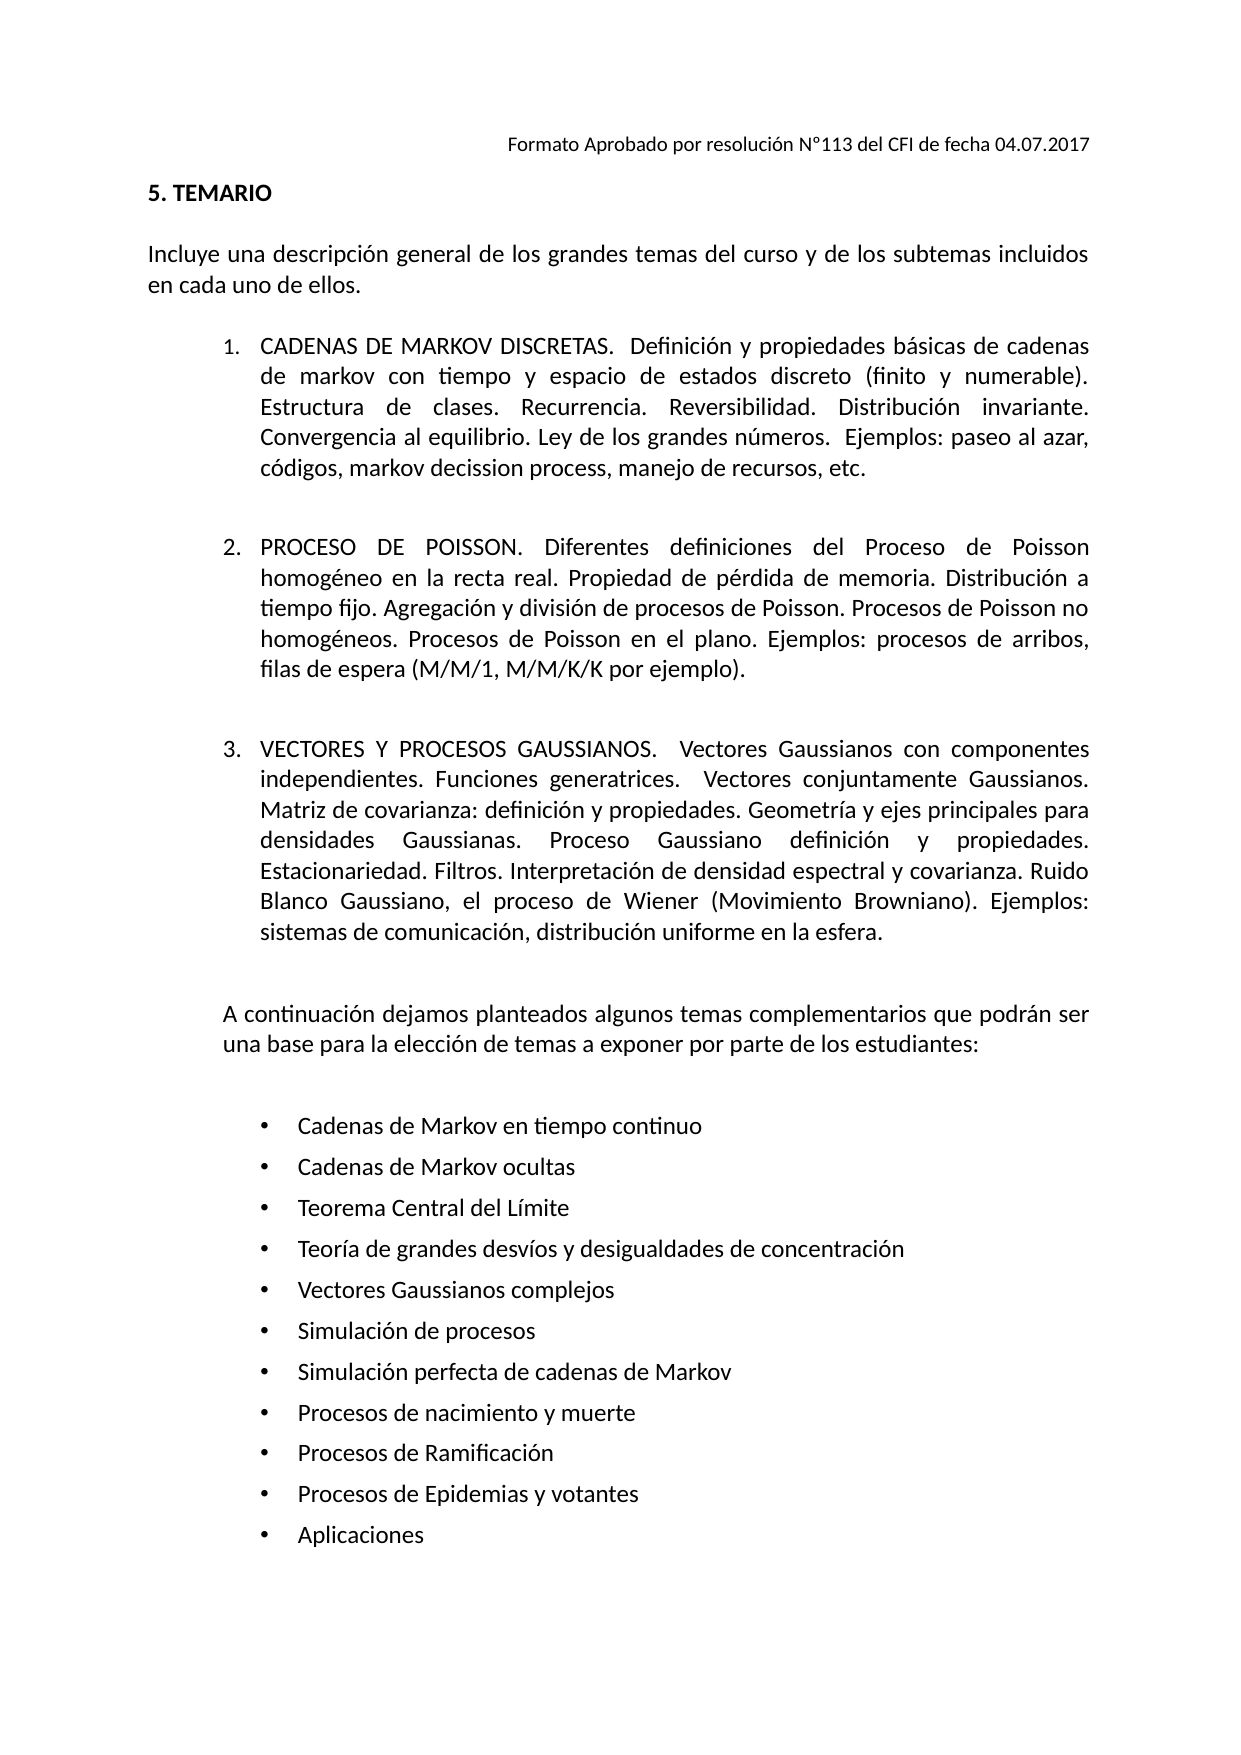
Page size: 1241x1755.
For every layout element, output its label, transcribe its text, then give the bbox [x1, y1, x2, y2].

text 5. TEMARIO [148, 177, 1090, 208]
list Procesos de Ramificación [260, 1438, 1090, 1468]
list Cadenas de Markov en tiempo continuo [260, 1110, 1090, 1141]
list Teoría de grandes desvíos y desigualdades de concentración [260, 1233, 1090, 1263]
list Procesos de Epidemias y votantes [260, 1478, 1090, 1509]
list Procesos de nacimiento y muerte [260, 1397, 1090, 1427]
list Vectores Gaussianos complejos [260, 1274, 1090, 1304]
list Simulación perfecta de cadenas de Markov [260, 1356, 1090, 1386]
list Teorema Central del Límite [260, 1192, 1090, 1222]
list Simulación de procesos [260, 1315, 1090, 1345]
list VECTORES Y PROCESOS GAUSSIANOS. Vectores Gaussianos con componentes independientes. Funciones generatrices. Vectores conjuntamente Gaussianos. Matriz de covarianza: definición y propiedades. Geometría y ejes principales para densidades Gaussianas. Proceso Gaussiano definición y propiedades. Estacionariedad. Filtros. Interpretación de densidad espectral y covarianza. Ruido Blanco Gaussiano, el proceso de Wiener (Movimiento Browniano). Ejemplos: sistemas de comunicación, distribución uniforme en la esfera. [223, 733, 1090, 946]
list PROCESO DE POISSON. Diferentes definiciones del Proceso de Poisson homogéneo en la recta real. Propiedad de pérdida de memoria. Distribución a tiempo fijo. Agregación y división de procesos de Poisson. Procesos de Poisson no homogéneos. Procesos de Poisson en el plano. Ejemplos: procesos de arribos, filas de espera (M/M/1, M/M/K/K por ejemplo). [223, 531, 1090, 684]
list CADENAS DE MARKOV DISCRETAS. Definición y propiedades básicas de cadenas de markov con tiempo y espacio de estados discreto (finito y numerable). Estructura de clases. Recurrencia. Reversibilidad. Distribución invariante. Convergencia al equilibrio. Ley de los grandes números. Ejemplos: paseo al azar, códigos, markov decission process, manejo de recursos, etc. [223, 330, 1090, 482]
list A continuación dejamos planteados algunos temas complementarios que podrán ser una base para la elección de temas a exponer por parte de los estudiantes: [223, 998, 1090, 1059]
list Cadenas de Markov ocultas [260, 1151, 1090, 1182]
list Aplicaciones [260, 1519, 1090, 1550]
text Incluye una descripción general de los grandes temas del curso y de los subtemas incluidos en cada uno de ellos. [148, 238, 1090, 299]
